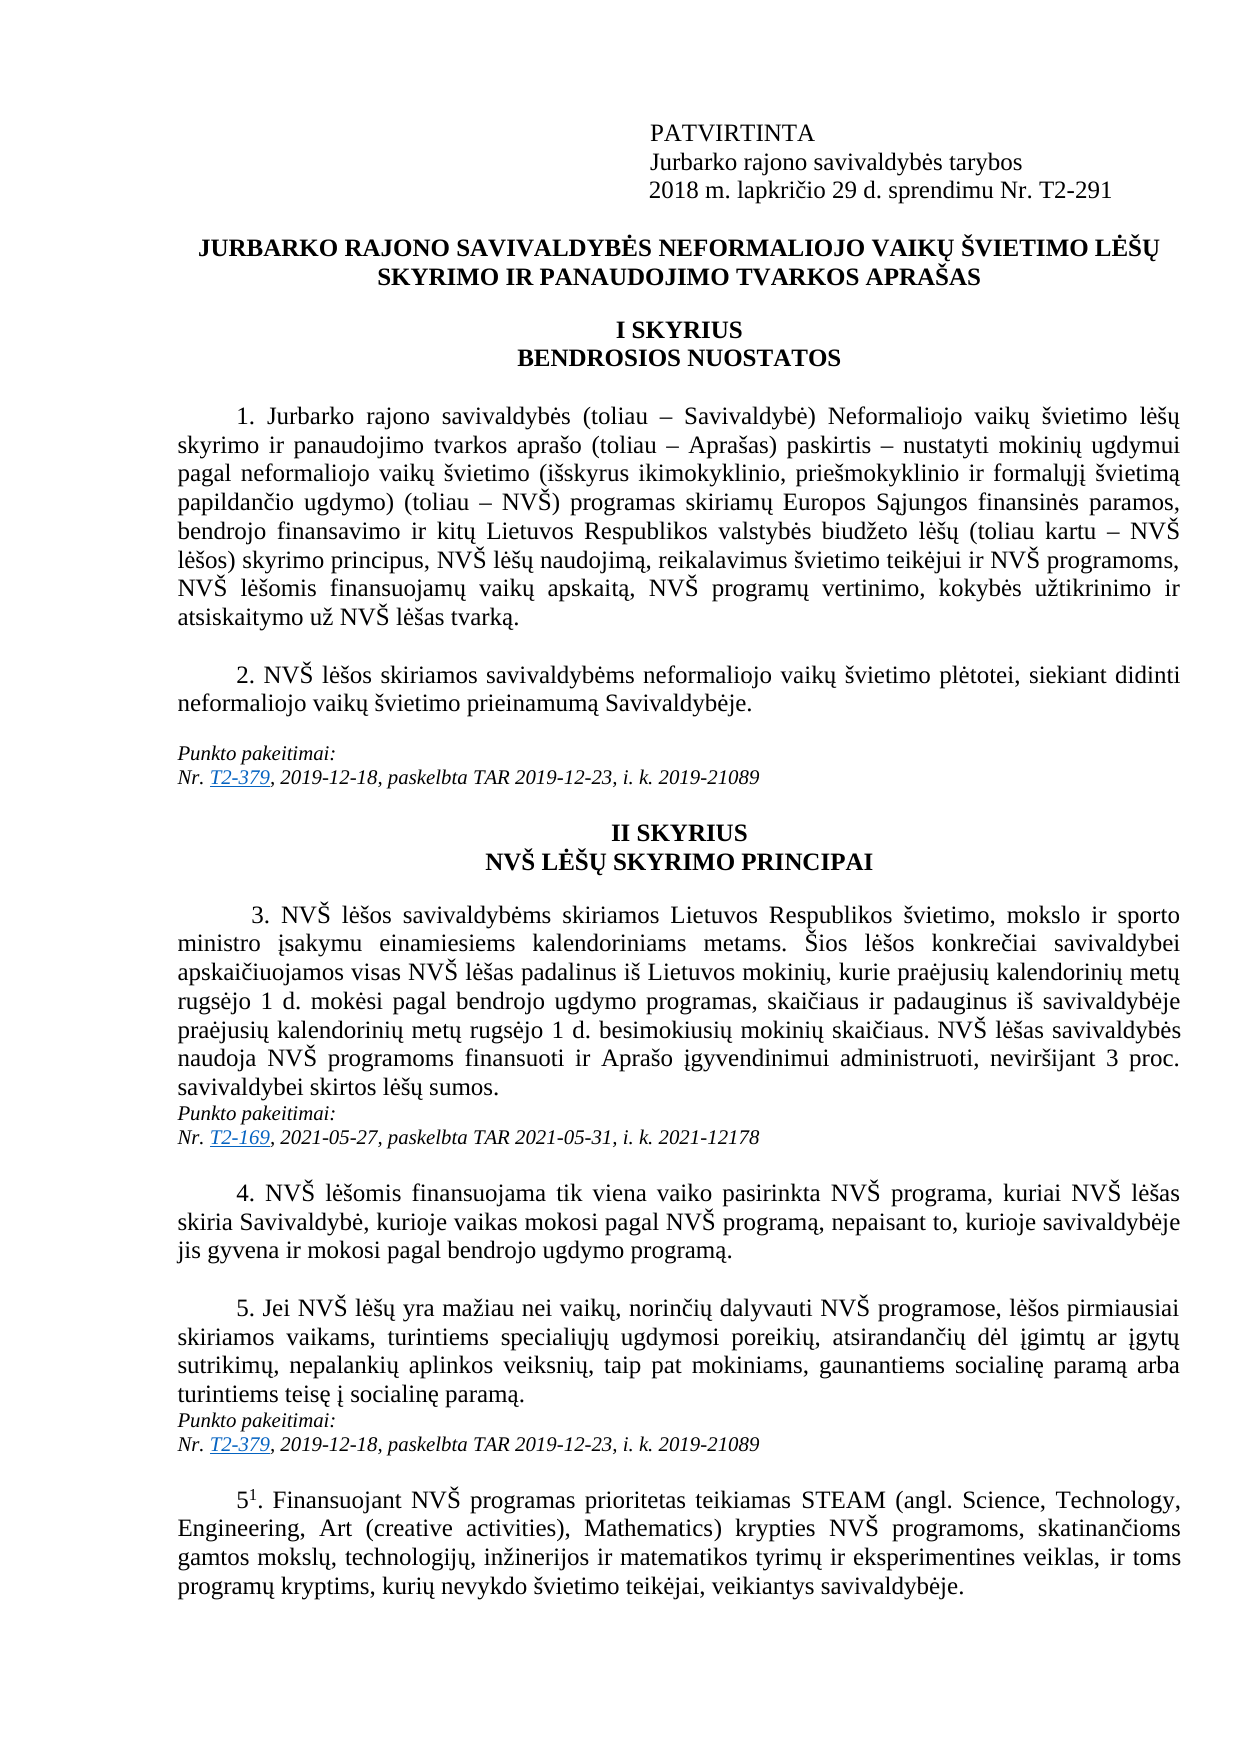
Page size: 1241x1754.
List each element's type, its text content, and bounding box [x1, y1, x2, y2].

text Nr. T2-379, 2019-12-18, paskelbta TAR 2019-12-23, i. k. 2019-21089 [177, 1432, 1181, 1456]
text I SKYRIUS [177, 315, 1181, 343]
text Punkto pakeitimai: [177, 1101, 1181, 1125]
text 51. Finansuojant NVŠ programas prioritetas teikiamas STEAM (angl. Science, Technology, Engineering, Art (creative activities), Mathematics) krypties NVŠ programoms, skatinančioms gamtos mokslų, technologijų, inžinerijos ir matematikos tyrimų ir eksperimentines veiklas, ir toms programų kryptims, kurių nevykdo švietimo teikėjai, veikiantys savivaldybėje. [177, 1485, 1181, 1600]
text PATVIRTINTA [650, 118, 1181, 147]
text BENDROSIOS NUOSTATOS [177, 343, 1181, 372]
text Nr. T2-169, 2021-05-27, paskelbta TAR 2021-05-31, i. k. 2021-12178 [177, 1125, 1181, 1149]
text 4. NVŠ lėšomis finansuojama tik viena vaiko pasirinkta NVŠ programa, kuriai NVŠ lėšas skiria Savivaldybė, kurioje vaikas mokosi pagal NVŠ programą, nepaisant to, kurioje savivaldybėje jis gyvena ir mokosi pagal bendrojo ugdymo programą. [177, 1178, 1181, 1264]
text JURBARKO RAJONO SAVIVALDYBĖS NEFORMALIOJO VAIKŲ ŠVIETIMO LĖŠŲ SKYRIMO IR PANAUDOJIMO TVARKOS APRAŠAS [177, 233, 1181, 291]
text Punkto pakeitimai: [177, 1408, 1181, 1432]
text 5. Jei NVŠ lėšų yra mažiau nei vaikų, norinčių dalyvauti NVŠ programose, lėšos pirmiausiai skiriamos vaikams, turintiems specialiųjų ugdymosi poreikių, atsirandančių dėl įgimtų ar įgytų sutrikimų, nepalankių aplinkos veiksnių, taip pat mokiniams, gaunantiems socialinę paramą arba turintiems teisę į socialinę paramą. [177, 1293, 1181, 1408]
text nVŠ lėšų skyrimo PRINCIPAI [177, 847, 1181, 876]
text Punkto pakeitimai: [177, 741, 1181, 765]
text 1. Jurbarko rajono savivaldybės (toliau – Savivaldybė) Neformaliojo vaikų švietimo lėšų skyrimo ir panaudojimo tvarkos aprašo (toliau – Aprašas) paskirtis – nustatyti mokinių ugdymui pagal neformaliojo vaikų švietimo (išskyrus ikimokyklinio, priešmokyklinio ir formalųjį švietimą papildančio ugdymo) (toliau – NVŠ) programas skiriamų Europos Sąjungos finansinės paramos, bendrojo finansavimo ir kitų Lietuvos Respublikos valstybės biudžeto lėšų (toliau kartu – NVŠ lėšos) skyrimo principus, NVŠ lėšų naudojimą, reikalavimus švietimo teikėjui ir NVŠ programoms, NVŠ lėšomis finansuojamų vaikų apskaitą, NVŠ programų vertinimo, kokybės užtikrinimo ir atsiskaitymo už NVŠ lėšas tvarką. [177, 401, 1181, 631]
text 3. NVŠ lėšos savivaldybėms skiriamos Lietuvos Respublikos švietimo, mokslo ir sporto ministro įsakymu einamiesiems kalendoriniams metams. Šios lėšos konkrečiai savivaldybei apskaičiuojamos visas NVŠ lėšas padalinus iš Lietuvos mokinių, kurie praėjusių kalendorinių metų rugsėjo 1 d. mokėsi pagal bendrojo ugdymo programas, skaičiaus ir padauginus iš savivaldybėje praėjusių kalendorinių metų rugsėjo 1 d. besimokiusių mokinių skaičiaus. NVŠ lėšas savivaldybės naudoja NVŠ programoms finansuoti ir Aprašo įgyvendinimui administruoti, neviršijant 3 proc. savivaldybei skirtos lėšų sumos. [177, 900, 1181, 1101]
text Nr. T2-379, 2019-12-18, paskelbta TAR 2019-12-23, i. k. 2019-21089 [177, 765, 1181, 789]
text Jurbarko rajono savivaldybės tarybos [650, 147, 1181, 176]
text II SKYRIUS [177, 818, 1181, 847]
text 2. NVŠ lėšos skiriamos savivaldybėms neformaliojo vaikų švietimo plėtotei, siekiant didinti neformaliojo vaikų švietimo prieinamumą Savivaldybėje. [177, 660, 1181, 717]
text 2018 m. lapkričio 29 d. sprendimu Nr. T2-291 [649, 176, 1181, 204]
